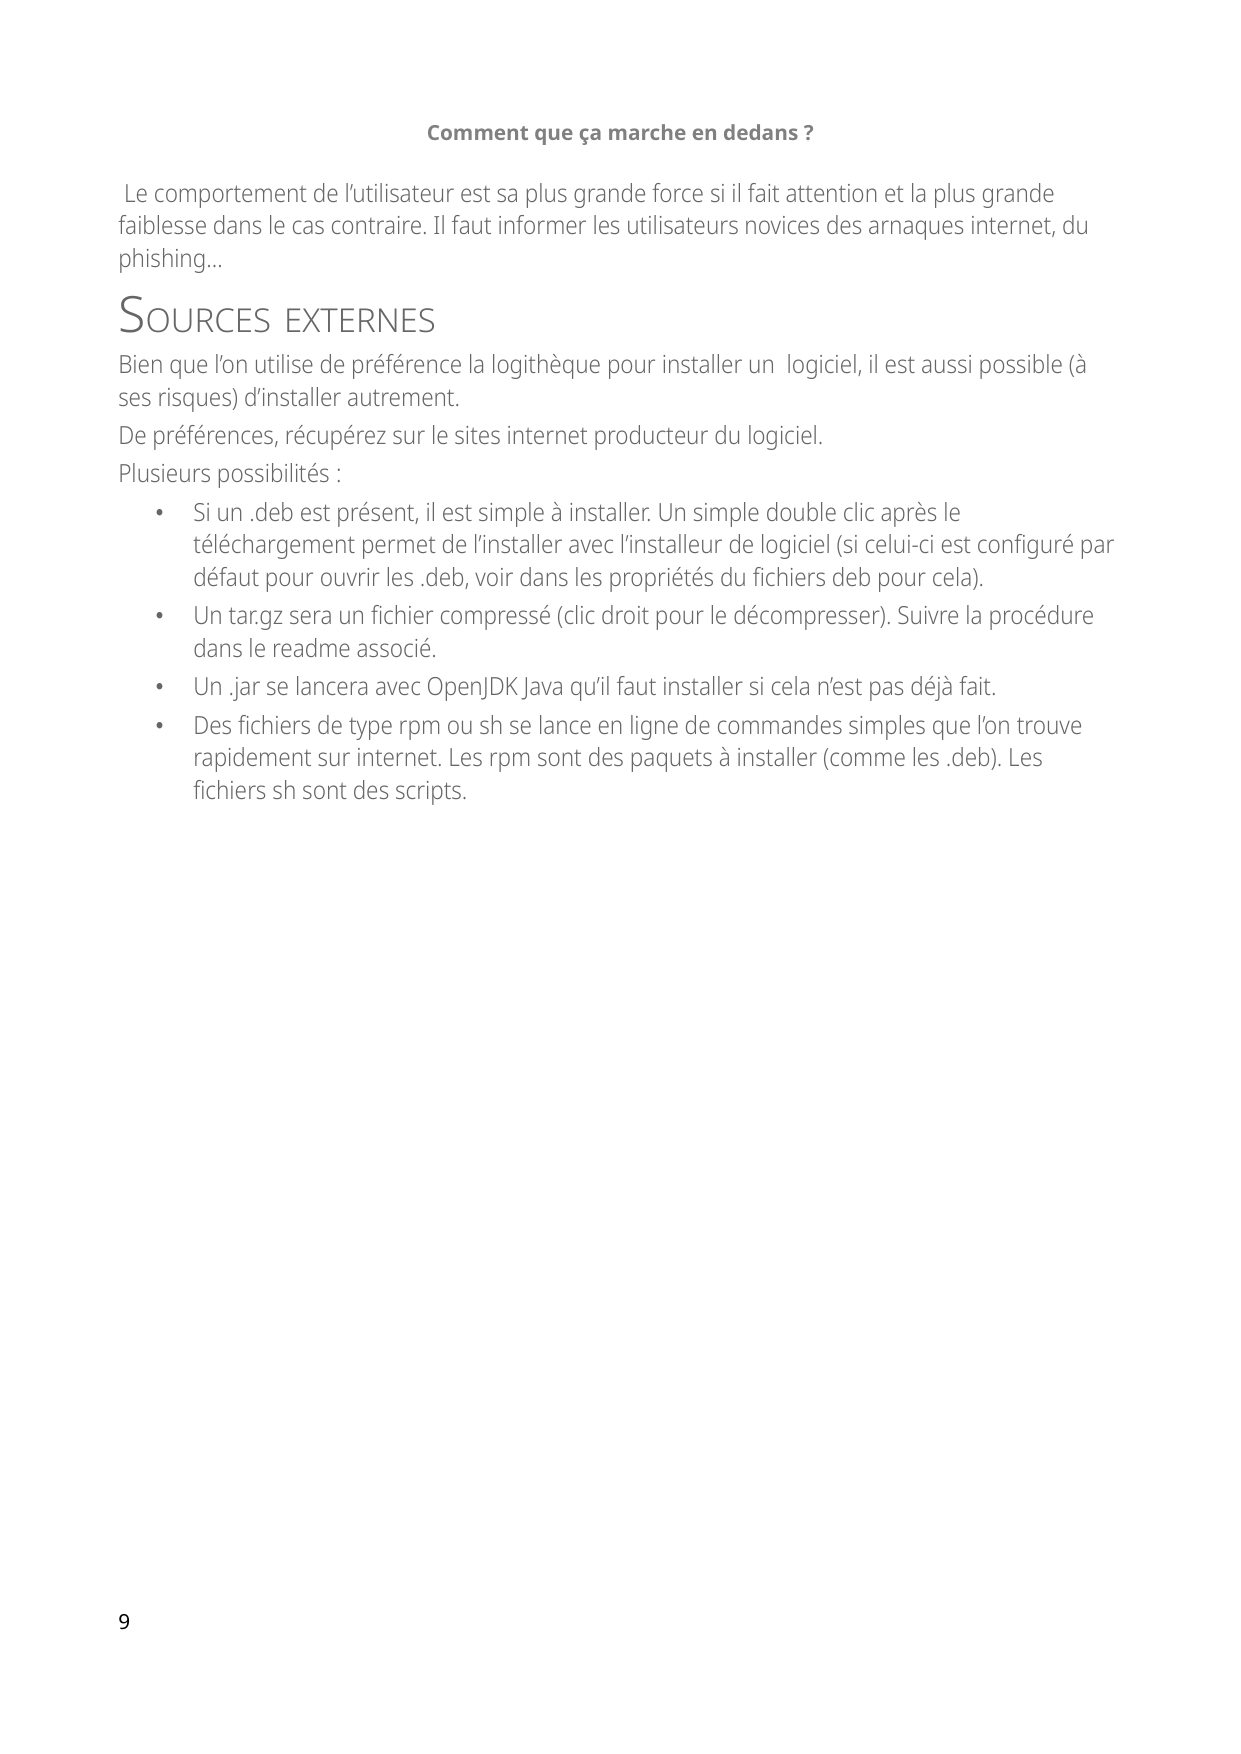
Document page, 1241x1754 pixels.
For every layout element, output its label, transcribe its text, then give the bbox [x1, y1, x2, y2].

text Plusieurs possibilités : [118, 457, 1122, 489]
text Le comportement de l’utilisateur est sa plus grande force si il fait attention et la plus grande faiblesse dans le cas contraire. Il faut informer les utilisateurs novices des arnaques internet, du phishing… [118, 176, 1122, 273]
subtitle Sources externes [118, 279, 1122, 348]
text De préférences, récupérez sur le sites internet producteur du logiciel. [118, 418, 1122, 451]
list Des fichiers de type rpm ou sh se lance en ligne de commandes simples que l’on trouve rapidement sur internet. Les rpm sont des paquets à installer (comme les .deb). Les fichiers sh sont des scripts. [156, 708, 1122, 806]
list Un .jar se lancera avec OpenJDK Java qu’il faut installer si cela n’est pas déjà fait. [156, 670, 1122, 702]
list Si un .deb est présent, il est simple à installer. Un simple double clic après le téléchargement permet de l’installer avec l’installeur de logiciel (si celui-ci est configuré par défaut pour ouvrir les .deb, voir dans les propriétés du fichiers deb pour cela). [156, 495, 1122, 593]
text Bien que l’on utilise de préférence la logithèque pour installer un logiciel, il est aussi possible (à ses risques) d’installer autrement. [118, 348, 1122, 413]
list Un tar.gz sera un fichier compressé (clic droit pour le décompresser). Suivre la procédure dans le readme associé. [156, 599, 1122, 664]
